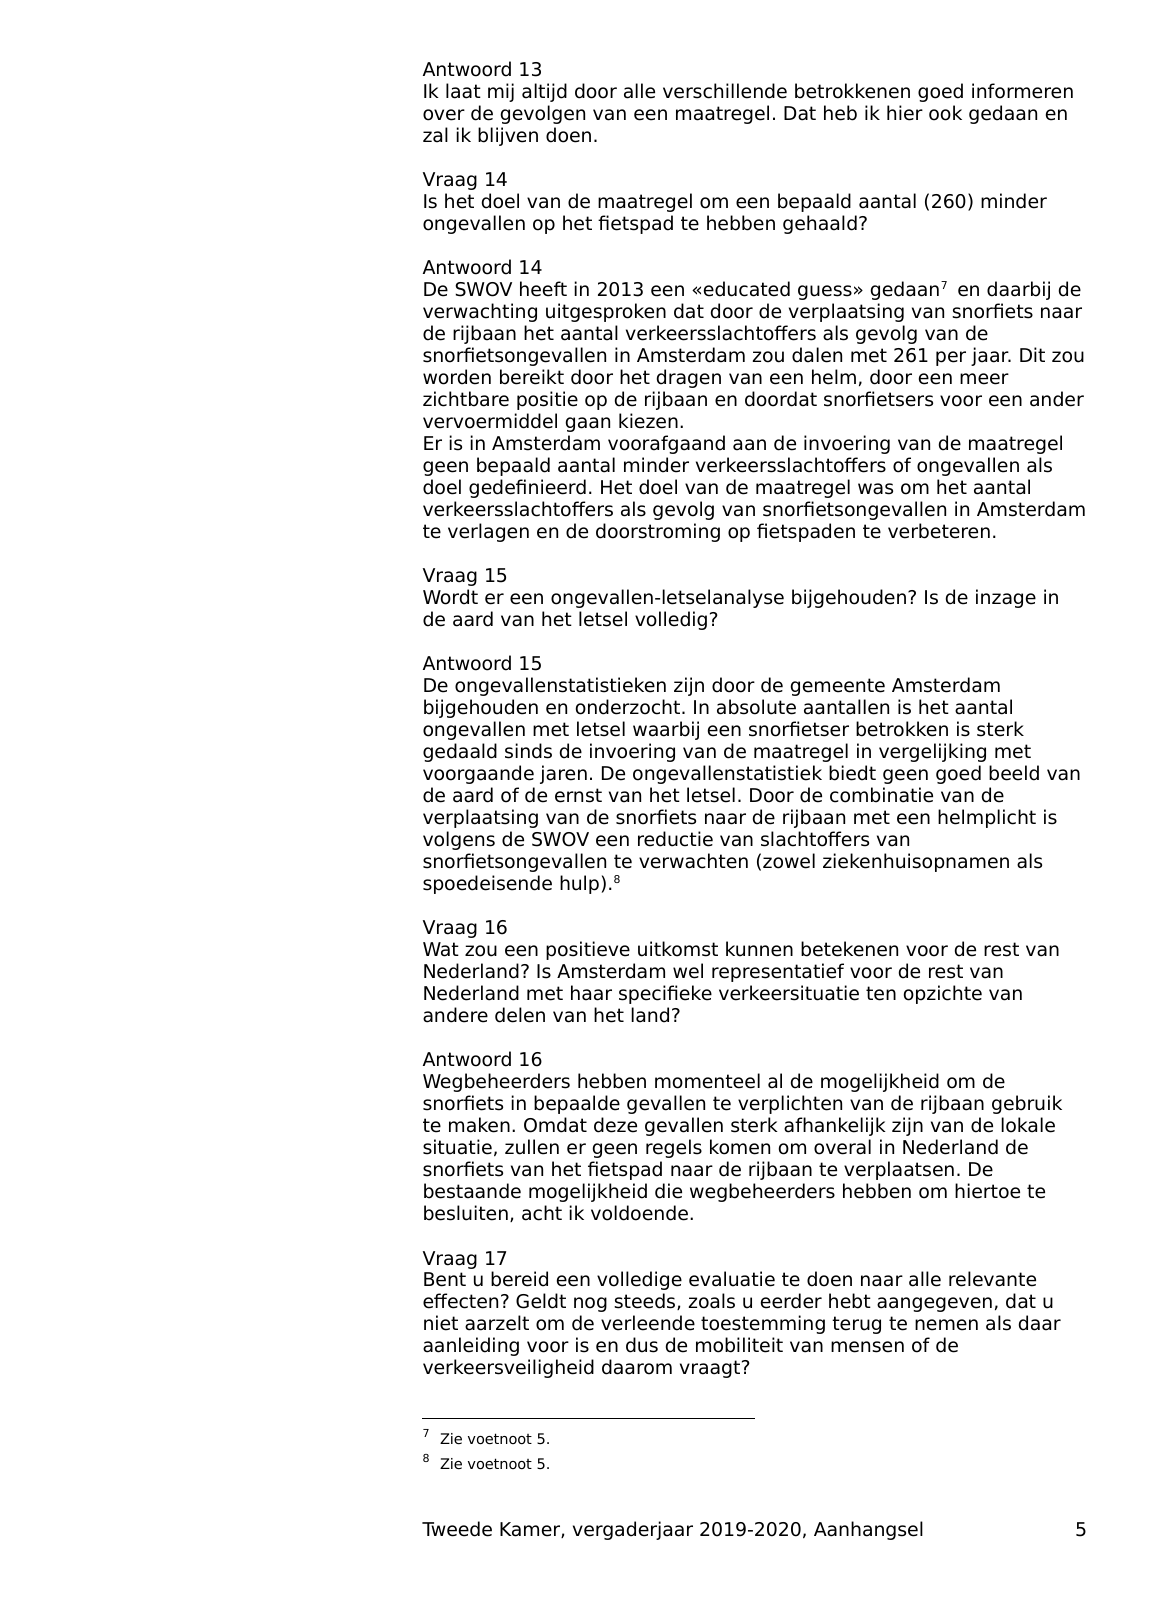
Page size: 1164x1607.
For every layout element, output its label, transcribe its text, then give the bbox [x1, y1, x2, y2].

text Vraag 16 [422, 917, 1087, 939]
text Wordt er een ongevallen-letselanalyse bijgehouden? Is de inzage in de aard van het letsel volledig? [422, 587, 1087, 631]
text Vraag 14 [422, 169, 1087, 191]
text Bent u bereid een volledige evaluatie te doen naar alle relevante effecten? Geldt nog steeds, zoals u eerder hebt aangegeven, dat u niet aarzelt om de verleende toestemming terug te nemen als daar aanleiding voor is en dus de mobiliteit van mensen of de verkeersveiligheid daarom vraagt? [422, 1269, 1087, 1379]
text Wegbeheerders hebben momenteel al de mogelijkheid om de snorfiets in bepaalde gevallen te verplichten van de rijbaan gebruik te maken. Omdat deze gevallen sterk afhankelijk zijn van de lokale situatie, zullen er geen regels komen om overal in Nederland de snorfiets van het fietspad naar de rijbaan te verplaatsen. De bestaande mogelijkheid die wegbeheerders hebben om hiertoe te besluiten, acht ik voldoende. [422, 1071, 1087, 1225]
text Antwoord 13 [422, 59, 1087, 81]
text Wat zou een positieve uitkomst kunnen betekenen voor de rest van Nederland? Is Amsterdam wel representatief voor de rest van Nederland met haar specifieke verkeersituatie ten opzichte van andere delen van het land? [422, 939, 1087, 1027]
text Er is in Amsterdam voorafgaand aan de invoering van de maatregel geen bepaald aantal minder verkeersslachtoffers of ongevallen als doel gedefinieerd. Het doel van de maatregel was om het aantal verkeersslachtoffers als gevolg van snorfietsongevallen in Amsterdam te verlagen en de doorstroming op fietspaden te verbeteren. [422, 433, 1087, 543]
text De ongevallenstatistieken zijn door de gemeente Amsterdam bijgehouden en onderzocht. In absolute aantallen is het aantal ongevallen met letsel waarbij een snorfietser betrokken is sterk gedaald sinds de invoering van de maatregel in vergelijking met voorgaande jaren. De ongevallenstatistiek biedt geen goed beeld van de aard of de ernst van het letsel. Door de combinatie van de verplaatsing van de snorfiets naar de rijbaan met een helmplicht is volgens de SWOV een reductie van slachtoffers van snorfietsongevallen te verwachten (zowel ziekenhuisopnamen als spoedeisende hulp). [422, 675, 1087, 895]
text Is het doel van de maatregel om een bepaald aantal (260) minder ongevallen op het fietspad te hebben gehaald? [422, 191, 1087, 235]
text Vraag 15 [422, 565, 1087, 587]
text Vraag 17 [422, 1247, 1087, 1269]
text Antwoord 16 [422, 1049, 1087, 1071]
text De SWOV heeft in 2013 een «educated guess» gedaan en daarbij de verwachting uitgesproken dat door de verplaatsing van snorfiets naar de rijbaan het aantal verkeersslachtoffers als gevolg van de snorfietsongevallen in Amsterdam zou dalen met 261 per jaar. Dit zou worden bereikt door het dragen van een helm, door een meer zichtbare positie op de rijbaan en doordat snorfietsers voor een ander vervoermiddel gaan kiezen. [422, 279, 1087, 433]
text Antwoord 14 [422, 257, 1087, 279]
text Zie voetnoot 5. [422, 1427, 1087, 1449]
text Zie voetnoot 5. [422, 1452, 1087, 1474]
text Ik laat mij altijd door alle verschillende betrokkenen goed informeren over de gevolgen van een maatregel. Dat heb ik hier ook gedaan en zal ik blijven doen. [422, 81, 1087, 147]
text Antwoord 15 [422, 653, 1087, 675]
